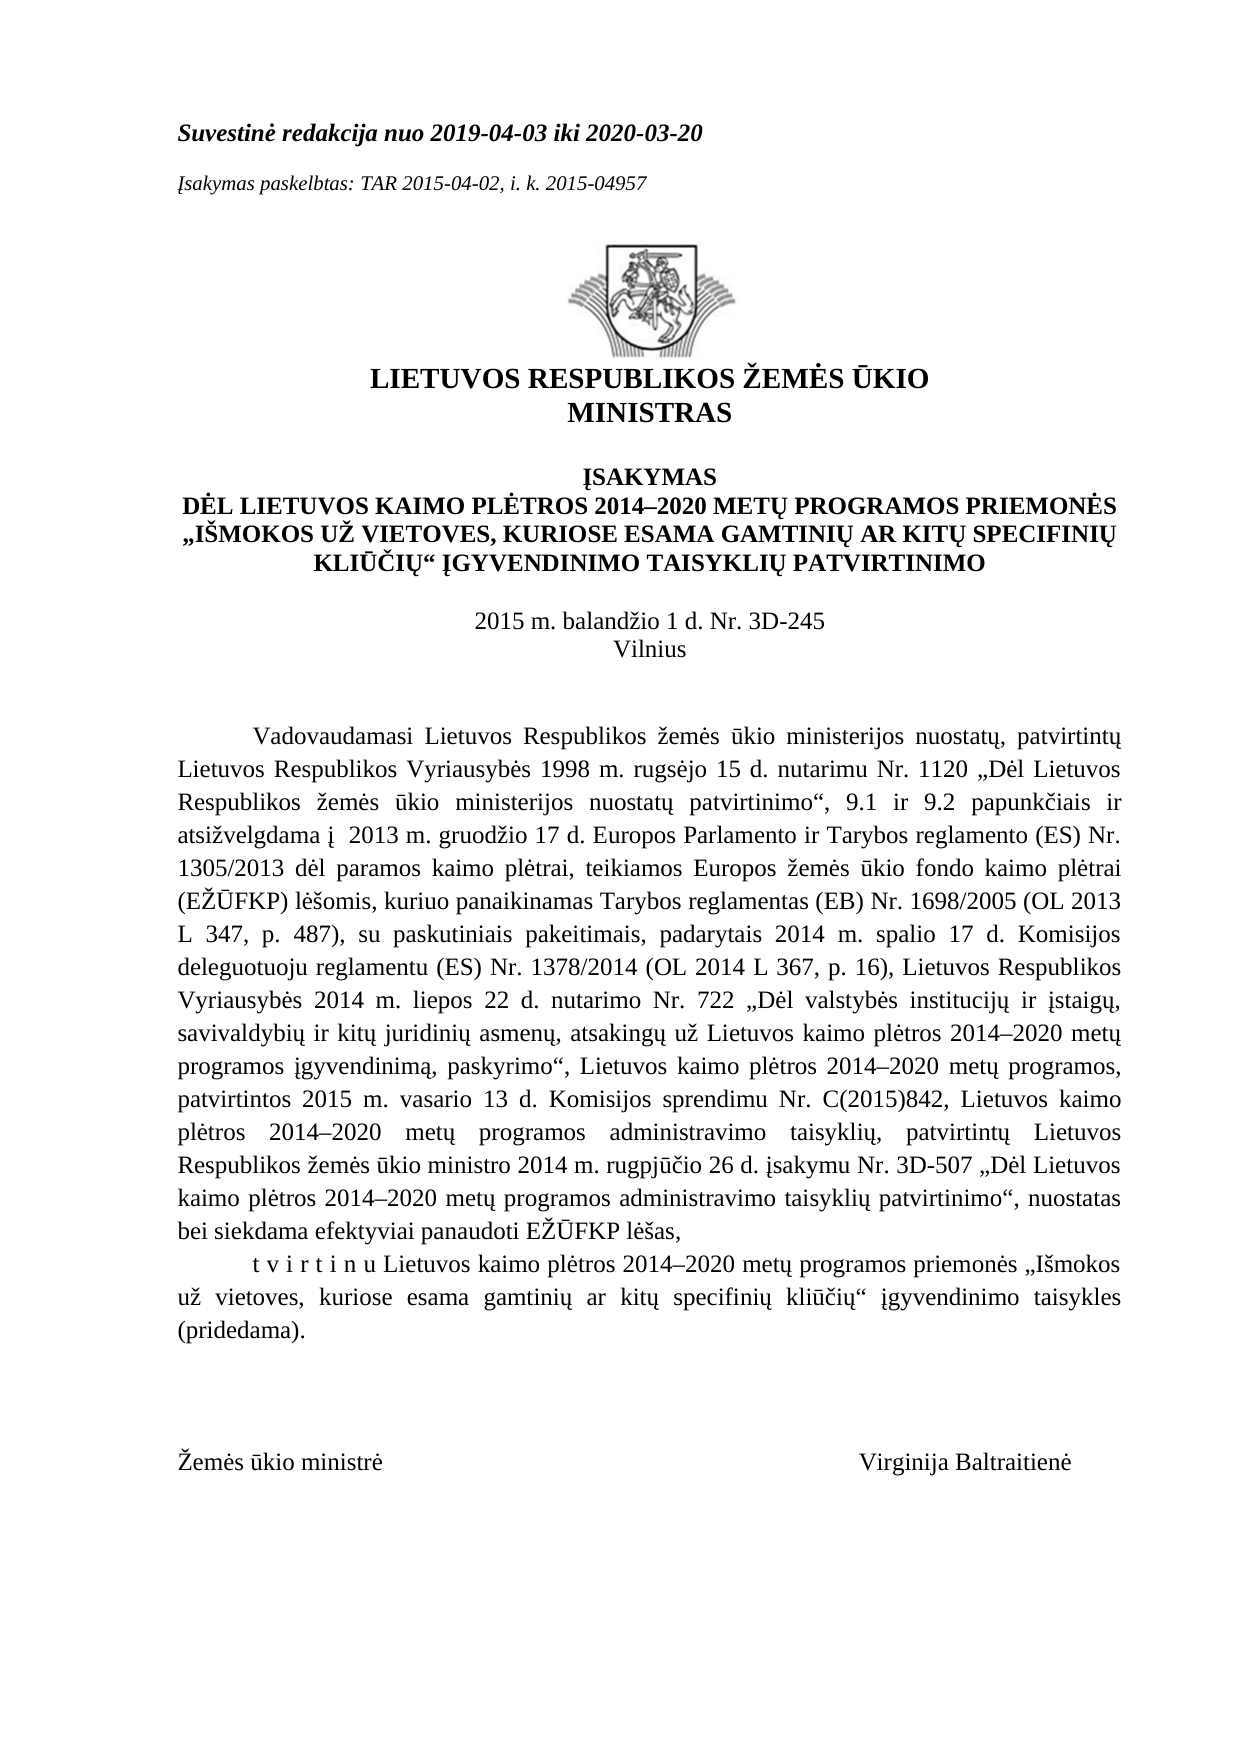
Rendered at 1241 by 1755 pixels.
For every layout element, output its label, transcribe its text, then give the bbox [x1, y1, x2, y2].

text t v i r t i n u Lietuvos kaimo plėtros 2014–2020 metų programos priemonės „Išmokos už vietoves, kuriose esama gamtinių ar kitų specifinių kliūčių“ įgyvendinimo taisykles (pridedama). [177, 1249, 1122, 1344]
text Vadovaudamasi Lietuvos Respublikos žemės ūkio ministerijos nuostatų, patvirtintų Lietuvos Respublikos Vyriausybės 1998 m. rugsėjo 15 d. nutarimu Nr. 1120 „Dėl Lietuvos Respublikos žemės ūkio ministerijos nuostatų patvirtinimo“, 9.1 ir 9.2 papunkčiais ir atsižvelgdama į 2013 m. gruodžio 17 d. Europos Parlamento ir Tarybos reglamento (ES) Nr. 1305/2013 dėl paramos kaimo plėtrai, teikiamos Europos žemės ūkio fondo kaimo plėtrai (EŽŪFKP) lėšomis, kuriuo panaikinamas Tarybos reglamentas (EB) Nr. 1698/2005 (OL 2013 L 347, p. 487), su paskutiniais pakeitimais, padarytais 2014 m. spalio 17 d. Komisijos deleguotuoju reglamentu (ES) Nr. 1378/2014 (OL 2014 L 367, p. 16), Lietuvos Respublikos Vyriausybės 2014 m. liepos 22 d. nutarimo Nr. 722 „Dėl valstybės institucijų ir įstaigų, savivaldybių ir kitų juridinių asmenų, atsakingų už Lietuvos kaimo plėtros 2014–2020 metų programos įgyvendinimą, paskyrimo“, Lietuvos kaimo plėtros 2014–2020 metų programos, patvirtintos 2015 m. vasario 13 d. Komisijos sprendimu Nr. C(2015)842, Lietuvos kaimo plėtros 2014–2020 metų programos administravimo taisyklių, patvirtintų Lietuvos Respublikos žemės ūkio ministro 2014 m. rugpjūčio 26 d. įsakymu Nr. 3D-507 „Dėl Lietuvos kaimo plėtros 2014–2020 metų programos administravimo taisyklių patvirtinimo“, nuostatas bei siekdama efektyviai panaudoti EŽŪFKP lėšas, [177, 721, 1122, 1245]
text Suvestinė redakcija nuo 2019-04-03 iki 2020-03-20 [177, 118, 1122, 147]
text Įsakymas paskelbtas: TAR 2015-04-02, i. k. 2015-04957 [177, 171, 1122, 195]
text 2015 m. balandžio 1 d. Nr. 3D-245 [177, 606, 1122, 634]
text MINISTRAS [177, 395, 1122, 428]
text Vilnius [177, 634, 1122, 663]
text LIETUVOS RESPUBLIKOS ŽEMĖS ŪKIO [177, 361, 1122, 395]
text Žemės ūkio ministrė Virginija Baltraitienė [177, 1447, 1122, 1476]
text ĮSAKYMAS [177, 462, 1122, 491]
text „IŠMOKOS UŽ VIETOVES, KURIOSE ESAMA GAMTINIŲ AR KITŲ SPECIFINIŲ KLIŪČIŲ“ ĮGYVENDINIMO TAISYKLIŲ PATVIRTINIMO [177, 519, 1122, 577]
text DĖL LIETUVOS KAIMO PLĖTROS 2014–2020 METŲ PROGRAMOS PRIEMONĖS [177, 491, 1122, 519]
